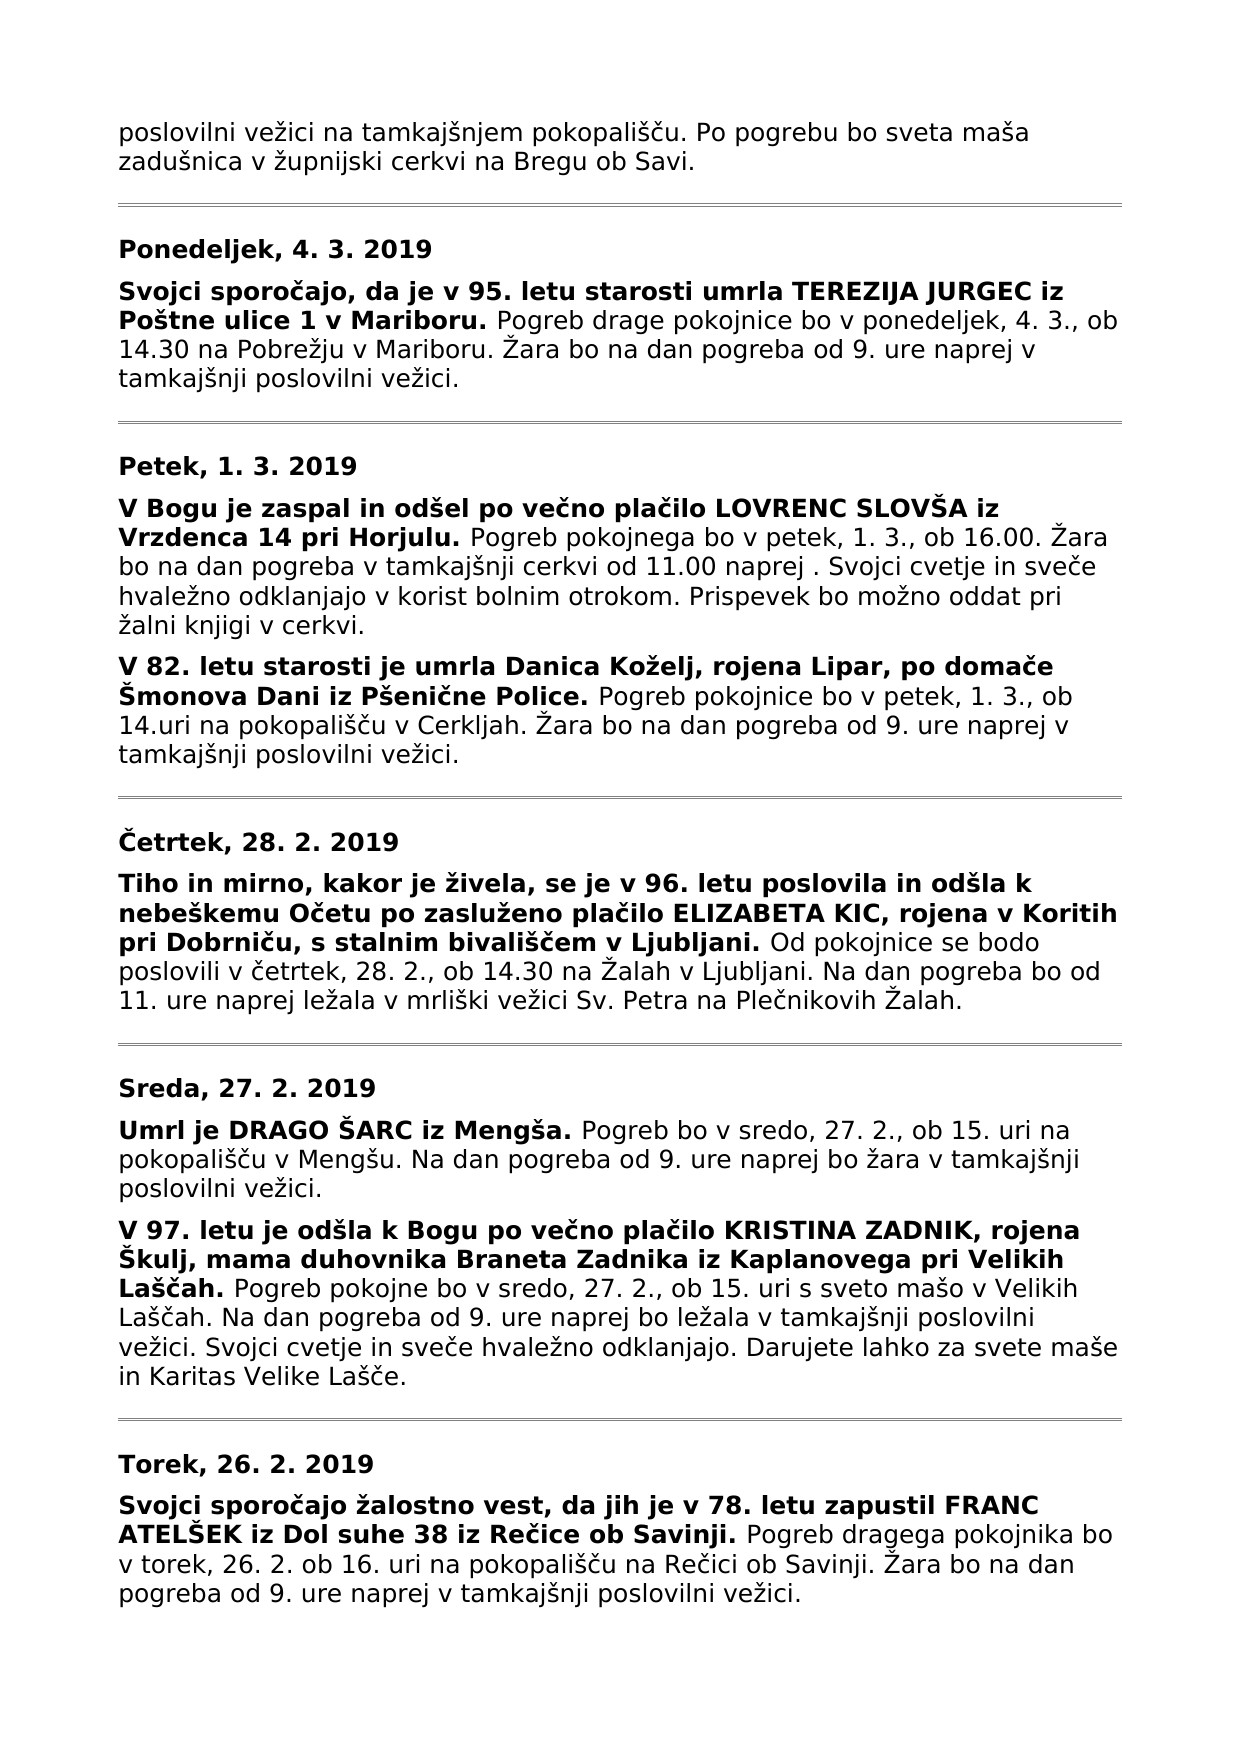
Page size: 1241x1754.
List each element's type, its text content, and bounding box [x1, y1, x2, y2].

text V 97. letu je odšla k Bogu po večno plačilo KRISTINA ZADNIK, rojena Škulj, mama duhovnika Braneta Zadnika iz Kaplanovega pri Velikih Laščah. Pogreb pokojne bo v sredo, 27. 2., ob 15. uri s sveto mašo v Velikih Laščah. Na dan pogreba od 9. ure naprej bo ležala v tamkajšnji poslovilni vežici. Svojci cvetje in sveče hvaležno odklanjajo. Darujete lahko za svete maše in Karitas Velike Lašče. [118, 1216, 1122, 1391]
text Tiho in mirno, kakor je živela, se je v 96. letu poslovila in odšla k nebeškemu Očetu po zasluženo plačilo ELIZABETA KIC, rojena v Koritih pri Dobrniču, s stalnim bivališčem v Ljubljani. Od pokojnice se bodo poslovili v četrtek, 28. 2., ob 14.30 na Žalah v Ljubljani. Na dan pogreba bo od 11. ure naprej ležala v mrliški vežici Sv. Petra na Plečnikovih Žalah. [118, 870, 1122, 1016]
text Umrl je DRAGO ŠARC iz Mengša. Pogreb bo v sredo, 27. 2., ob 15. uri na pokopališču v Mengšu. Na dan pogreba od 9. ure naprej bo žara v tamkajšnji poslovilni vežici. [118, 1116, 1122, 1203]
text Svojci sporočajo žalostno vest, da jih je v 78. letu zapustil FRANC ATELŠEK iz Dol suhe 38 iz Rečice ob Savinji. Pogreb dragega pokojnika bo v torek, 26. 2. ob 16. uri na pokopališču na Rečici ob Savinji. Žara bo na dan pogreba od 9. ure naprej v tamkajšnji poslovilni vežici. [118, 1492, 1122, 1608]
text Sreda, 27. 2. 2019 [118, 1074, 1122, 1103]
text Petek, 1. 3. 2019 [118, 452, 1122, 482]
text V Bogu je zaspal in odšel po večno plačilo LOVRENC SLOVŠA iz Vrzdenca 14 pri Horjulu. Pogreb pokojnega bo v petek, 1. 3., ob 16.00. Žara bo na dan pogreba v tamkajšnji cerkvi od 11.00 naprej . Svojci cvetje in sveče hvaležno odklanjajo v korist bolnim otrokom. Prispevek bo možno oddat pri žalni knjigi v cerkvi. [118, 494, 1122, 640]
text Četrtek, 28. 2. 2019 [118, 828, 1122, 857]
text Torek, 26. 2. 2019 [118, 1450, 1122, 1479]
text Ponedeljek, 4. 3. 2019 [118, 235, 1122, 264]
text V 82. letu starosti je umrla Danica Koželj, rojena Lipar, po domače Šmonova Dani iz Pšenične Police. Pogreb pokojnice bo v petek, 1. 3., ob 14.uri na pokopališču v Cerkljah. Žara bo na dan pogreba od 9. ure naprej v tamkajšnji poslovilni vežici. [118, 652, 1122, 769]
text poslovilni vežici na tamkajšnjem pokopališču. Po pogrebu bo sveta maša zadušnica v župnijski cerkvi na Bregu ob Savi. [118, 118, 1122, 176]
text Svojci sporočajo, da je v 95. letu starosti umrla TEREZIJA JURGEC iz Poštne ulice 1 v Mariboru. Pogreb drage pokojnice bo v ponedeljek, 4. 3., ob 14.30 na Pobrežju v Mariboru. Žara bo na dan pogreba od 9. ure naprej v tamkajšnji poslovilni vežici. [118, 277, 1122, 394]
